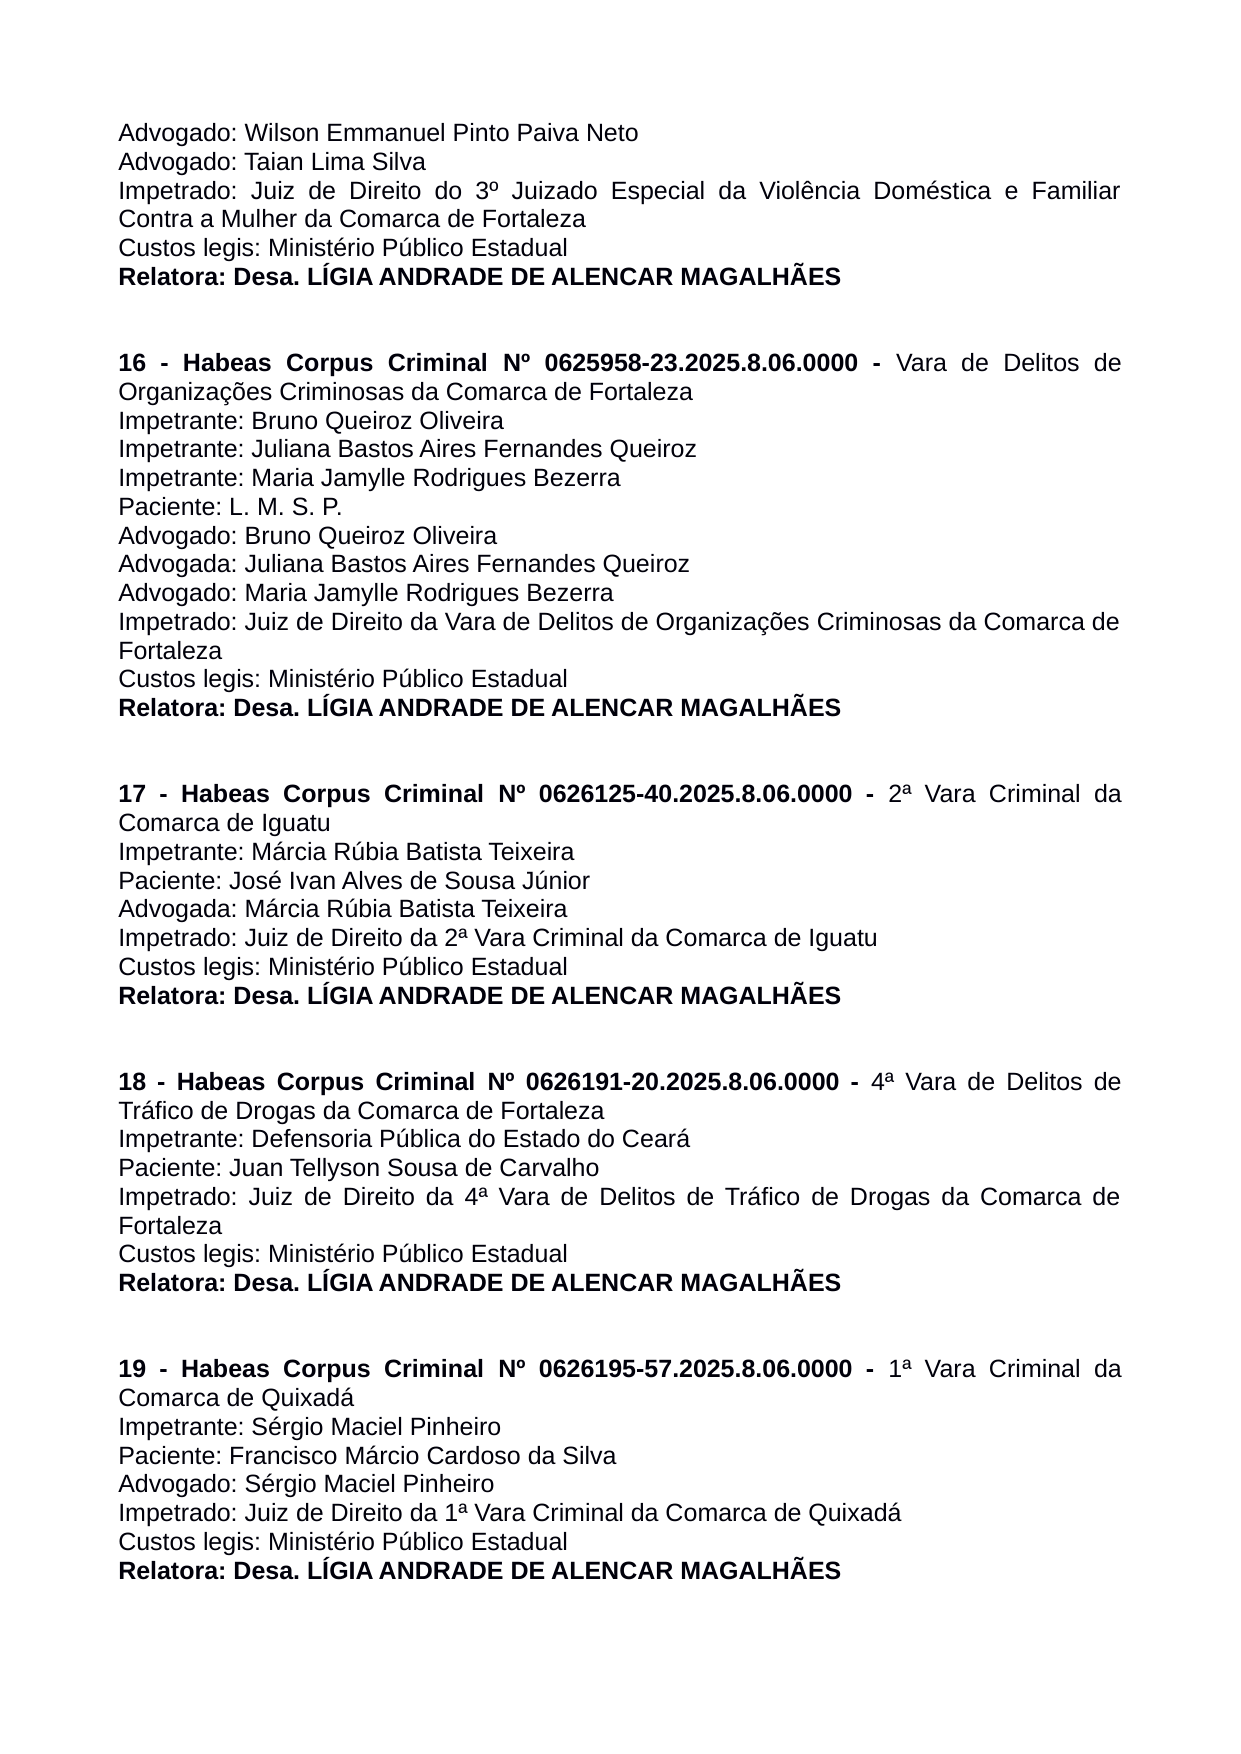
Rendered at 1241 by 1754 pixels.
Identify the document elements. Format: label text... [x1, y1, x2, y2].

text Impetrante: Defensoria Pública do Estado do Ceará [118, 1124, 1122, 1153]
text Impetrado: Juiz de Direito da 2ª Vara Criminal da Comarca de Iguatu [118, 923, 1122, 952]
text Custos legis: Ministério Público Estadual [118, 952, 1122, 981]
text Paciente: José Ivan Alves de Sousa Júnior [118, 866, 1122, 894]
text Advogado: Bruno Queiroz Oliveira [118, 521, 1122, 549]
text 18 - Habeas Corpus Criminal Nº 0626191-20.2025.8.06.0000 - 4ª Vara de Delitos de Tráfico de Drogas da Comarca de Fortaleza [118, 1067, 1122, 1124]
text Custos legis: Ministério Público Estadual [118, 1527, 1122, 1556]
text Impetrado: Juiz de Direito da 4ª Vara de Delitos de Tráfico de Drogas da Comarca de Fortaleza [118, 1182, 1122, 1239]
text Relatora: Desa. LÍGIA ANDRADE DE ALENCAR MAGALHÃES [118, 1268, 1122, 1297]
text Impetrante: Márcia Rúbia Batista Teixeira [118, 837, 1122, 866]
text Paciente: L. M. S. P. [118, 492, 1122, 521]
text Impetrado: Juiz de Direito da Vara de Delitos de Organizações Criminosas da Comarca de Fortaleza [118, 607, 1122, 664]
text Advogada: Márcia Rúbia Batista Teixeira [118, 894, 1122, 923]
text Paciente: Francisco Márcio Cardoso da Silva [118, 1441, 1122, 1469]
text Custos legis: Ministério Público Estadual [118, 233, 1122, 262]
text 19 - Habeas Corpus Criminal Nº 0626195-57.2025.8.06.0000 - 1ª Vara Criminal da Comarca de Quixadá [118, 1354, 1122, 1412]
text Impetrante: Sérgio Maciel Pinheiro [118, 1412, 1122, 1441]
text Impetrante: Juliana Bastos Aires Fernandes Queiroz [118, 434, 1122, 463]
text Advogado: Sérgio Maciel Pinheiro [118, 1469, 1122, 1498]
text Paciente: Juan Tellyson Sousa de Carvalho [118, 1153, 1122, 1182]
text Impetrado: Juiz de Direito do 3º Juizado Especial da Violência Doméstica e Familiar Contra a Mulher da Comarca de Fortaleza [118, 176, 1122, 233]
text Advogada: Juliana Bastos Aires Fernandes Queiroz [118, 549, 1122, 578]
text 16 - Habeas Corpus Criminal Nº 0625958-23.2025.8.06.0000 - Vara de Delitos de Organizações Criminosas da Comarca de Fortaleza [118, 348, 1122, 406]
text Relatora: Desa. LÍGIA ANDRADE DE ALENCAR MAGALHÃES [118, 1556, 1122, 1584]
text Relatora: Desa. LÍGIA ANDRADE DE ALENCAR MAGALHÃES [118, 981, 1122, 1009]
text Advogado: Taian Lima Silva [118, 147, 1122, 176]
text Relatora: Desa. LÍGIA ANDRADE DE ALENCAR MAGALHÃES [118, 693, 1122, 722]
text Custos legis: Ministério Público Estadual [118, 664, 1122, 693]
text Impetrante: Bruno Queiroz Oliveira [118, 406, 1122, 434]
text Impetrado: Juiz de Direito da 1ª Vara Criminal da Comarca de Quixadá [118, 1498, 1122, 1527]
text Impetrante: Maria Jamylle Rodrigues Bezerra [118, 463, 1122, 492]
text 17 - Habeas Corpus Criminal Nº 0626125-40.2025.8.06.0000 - 2ª Vara Criminal da Comarca de Iguatu [118, 779, 1122, 837]
text Advogado: Maria Jamylle Rodrigues Bezerra [118, 578, 1122, 607]
text Advogado: Wilson Emmanuel Pinto Paiva Neto [118, 118, 1122, 147]
text Custos legis: Ministério Público Estadual [118, 1239, 1122, 1268]
text Relatora: Desa. LÍGIA ANDRADE DE ALENCAR MAGALHÃES [118, 262, 1122, 291]
